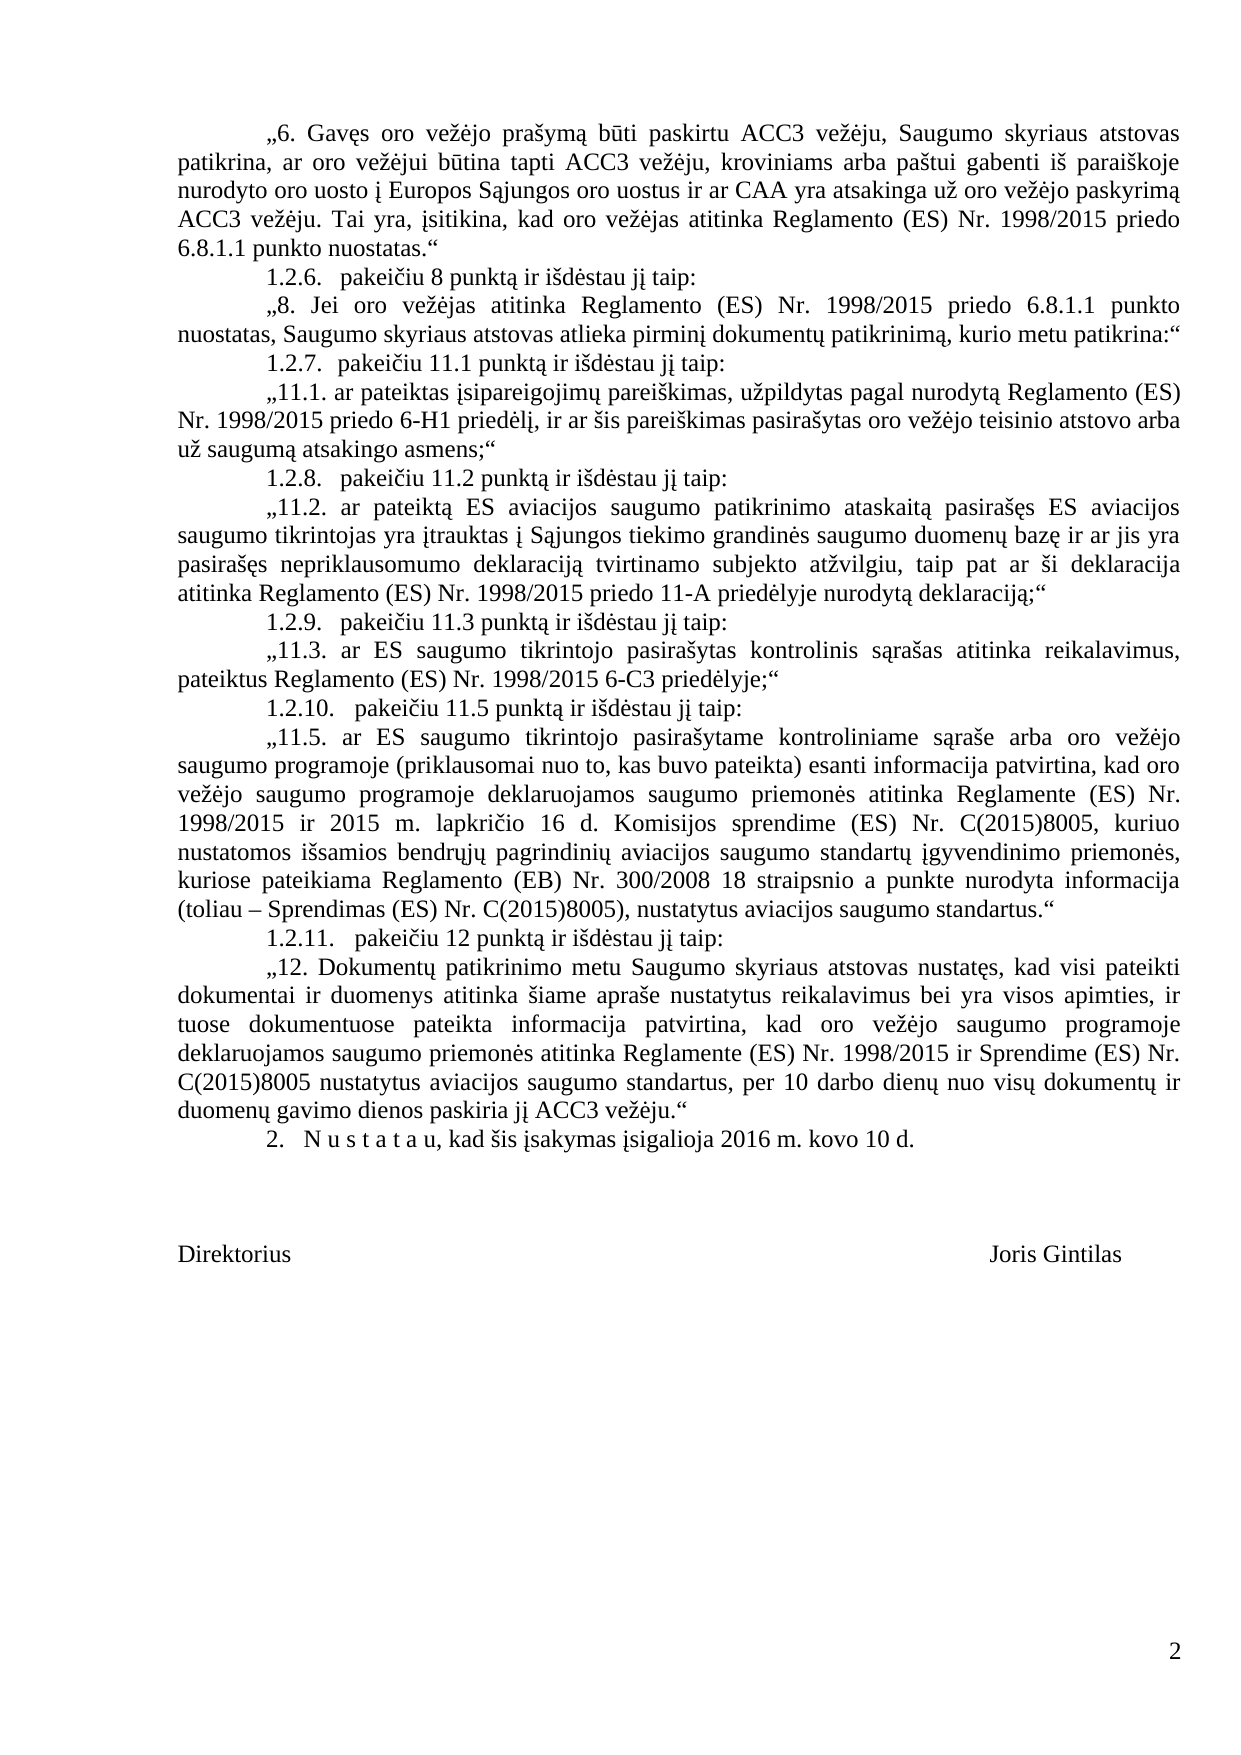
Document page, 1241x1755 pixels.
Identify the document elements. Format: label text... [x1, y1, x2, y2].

text 1.2.9. pakeičiu 11.3 punktą ir išdėstau jį taip: [266, 607, 1181, 636]
text 1.2.11. pakeičiu 12 punktą ir išdėstau jį taip: [266, 923, 1181, 952]
text „11.2. ar pateiktą ES aviacijos saugumo patikrinimo ataskaitą pasirašęs ES aviacijos saugumo tikrintojas yra įtrauktas į Sąjungos tiekimo grandinės saugumo duomenų bazę ir ar jis yra pasirašęs nepriklausomumo deklaraciją tvirtinamo subjekto atžvilgiu, taip pat ar ši deklaracija atitinka Reglamento (ES) Nr. 1998/2015 priedo 11-A priedėlyje nurodytą deklaraciją;“ [177, 492, 1181, 607]
text „11.1. ar pateiktas įsipareigojimų pareiškimas, užpildytas pagal nurodytą Reglamento (ES) Nr. 1998/2015 priedo 6-H1 priedėlį, ir ar šis pareiškimas pasirašytas oro vežėjo teisinio atstovo arba už saugumą atsakingo asmens;“ [177, 377, 1181, 463]
text 1.2.7. pakeičiu 11.1 punktą ir išdėstau jį taip: [266, 348, 1181, 377]
text „8. Jei oro vežėjas atitinka Reglamento (ES) Nr. 1998/2015 priedo 6.8.1.1 punkto nuostatas, Saugumo skyriaus atstovas atlieka pirminį dokumentų patikrinimą, kurio metu patikrina:“ [177, 291, 1181, 348]
text 1.2.8. pakeičiu 11.2 punktą ir išdėstau jį taip: [266, 463, 1181, 492]
text „11.5. ar ES saugumo tikrintojo pasirašytame kontroliniame sąraše arba oro vežėjo saugumo programoje (priklausomai nuo to, kas buvo pateikta) esanti informacija patvirtina, kad oro vežėjo saugumo programoje deklaruojamos saugumo priemonės atitinka Reglamente (ES) Nr. 1998/2015 ir 2015 m. lapkričio 16 d. Komisijos sprendime (ES) Nr. C(2015)8005, kuriuo nustatomos išsamios bendrųjų pagrindinių aviacijos saugumo standartų įgyvendinimo priemonės, kuriose pateikiama Reglamento (EB) Nr. 300/2008 18 straipsnio a punkte nurodyta informacija (toliau – Sprendimas (ES) Nr. C(2015)8005), nustatytus aviacijos saugumo standartus.“ [177, 722, 1181, 923]
text „12. Dokumentų patikrinimo metu Saugumo skyriaus atstovas nustatęs, kad visi pateikti dokumentai ir duomenys atitinka šiame apraše nustatytus reikalavimus bei yra visos apimties, ir tuose dokumentuose pateikta informacija patvirtina, kad oro vežėjo saugumo programoje deklaruojamos saugumo priemonės atitinka Reglamente (ES) Nr. 1998/2015 ir Sprendime (ES) Nr. C(2015)8005 nustatytus aviacijos saugumo standartus, per 10 darbo dienų nuo visų dokumentų ir duomenų gavimo dienos paskiria jį ACC3 vežėju.“ [177, 952, 1181, 1124]
text Direktorius Joris Gintilas [177, 1239, 1190, 1268]
text 1.2.10. pakeičiu 11.5 punktą ir išdėstau jį taip: [266, 693, 1181, 722]
text „6. Gavęs oro vežėjo prašymą būti paskirtu ACC3 vežėju, Saugumo skyriaus atstovas patikrina, ar oro vežėjui būtina tapti ACC3 vežėju, kroviniams arba paštui gabenti iš paraiškoje nurodyto oro uosto į Europos Sąjungos oro uostus ir ar CAA yra atsakinga už oro vežėjo paskyrimą ACC3 vežėju. Tai yra, įsitikina, kad oro vežėjas atitinka Reglamento (ES) Nr. 1998/2015 priedo 6.8.1.1 punkto nuostatas.“ [177, 118, 1181, 262]
text 1.2.6. pakeičiu 8 punktą ir išdėstau jį taip: [266, 262, 1181, 291]
text 2. N u s t a t a u, kad šis įsakymas įsigalioja 2016 m. kovo 10 d. [266, 1124, 1181, 1153]
text „11.3. ar ES saugumo tikrintojo pasirašytas kontrolinis sąrašas atitinka reikalavimus, pateiktus Reglamento (ES) Nr. 1998/2015 6-C3 priedėlyje;“ [177, 636, 1181, 693]
